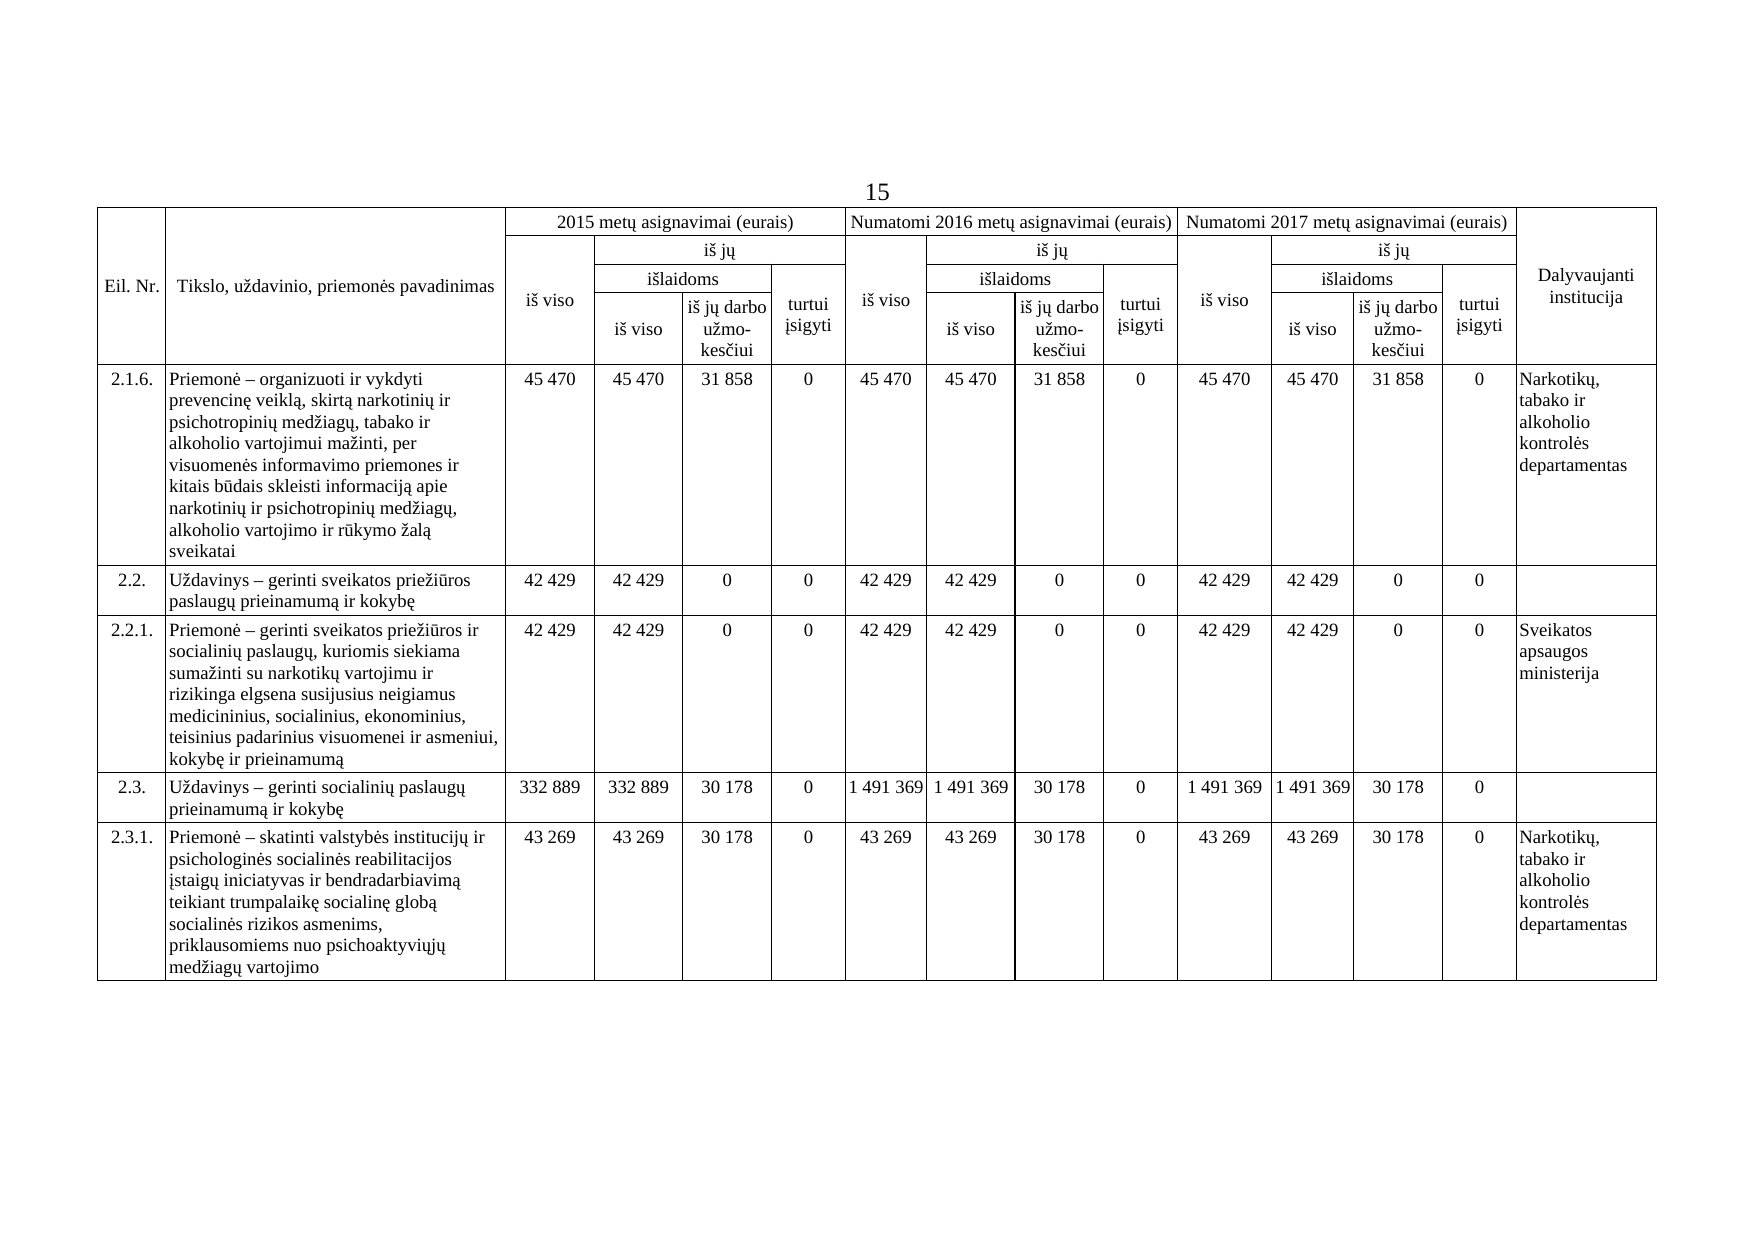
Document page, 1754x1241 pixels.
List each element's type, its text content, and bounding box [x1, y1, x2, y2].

table_cell Priemonė – organizuoti ir vykdyti prevencinę veiklą, skirtą narkotinių ir psichotropinių medžiagų, tabako ir alkoholio vartojimui mažinti, per visuomenės informavimo priemones ir kitais būdais skleisti informaciją apie narkotinių ir psichotropinių medžiagų, alkoholio vartojimo ir rūkymo žalą sveikatai [166, 365, 505, 564]
table_cell 0 [1443, 566, 1516, 614]
table_cell 45 470 [846, 365, 926, 564]
table_cell Sveikatos apsaugos ministerija [1517, 616, 1656, 772]
table_cell turtui įsigyti [1443, 265, 1516, 363]
table_cell turtui įsigyti [1104, 265, 1177, 363]
table_cell 43 269 [1272, 823, 1353, 980]
table_cell 0 [1016, 566, 1103, 614]
table_cell Narkotikų, tabako ir alkoholio kontrolės departamentas [1517, 823, 1656, 980]
table_cell 0 [1443, 823, 1516, 980]
table_cell 45 470 [1178, 365, 1271, 564]
table_cell [1517, 773, 1656, 822]
table_cell 0 [1443, 365, 1516, 564]
table_cell 0 [1443, 773, 1516, 822]
table_cell 42 429 [1178, 616, 1271, 772]
table_cell 45 470 [506, 365, 594, 564]
table_header Eil. Nr. [98, 208, 165, 363]
table_cell iš jų [927, 236, 1177, 263]
table_cell išlaidoms [1272, 265, 1442, 292]
table_cell 31 858 [683, 365, 771, 564]
table_cell Priemonė – gerinti sveikatos priežiūros ir socialinių paslaugų, kuriomis siekiama sumažinti su narkotikų vartojimu ir rizikinga elgsena susijusius neigiamus medicininius, socialinius, ekonominius, teisinius padarinius visuomenei ir asmeniui, kokybę ir prieinamumą [166, 616, 505, 772]
table_cell 0 [1104, 365, 1177, 564]
table_cell 43 269 [506, 823, 594, 980]
table_cell 30 178 [1016, 823, 1103, 980]
table_header Numatomi 2016 metų asignavimai (eurais) [846, 208, 1177, 235]
table_cell 1 491 369 [1272, 773, 1353, 822]
table_cell 0 [1104, 566, 1177, 614]
table_cell iš jų darbo užmo-kesčiui [1016, 293, 1103, 363]
table_cell iš jų darbo užmo-kesčiui [1354, 293, 1442, 363]
table_cell 0 [1016, 616, 1103, 772]
table_cell iš viso [1178, 236, 1271, 363]
table_cell 42 429 [1178, 566, 1271, 614]
table_cell 42 429 [927, 616, 1014, 772]
table_cell 31 858 [1016, 365, 1103, 564]
table_cell 0 [683, 566, 771, 614]
table_header Numatomi 2017 metų asignavimai (eurais) [1178, 208, 1516, 235]
table_cell 42 429 [927, 566, 1014, 614]
table_cell 0 [1104, 823, 1177, 980]
table_cell 0 [1354, 566, 1442, 614]
table_cell iš jų [595, 236, 845, 263]
table_cell 42 429 [846, 616, 926, 772]
table_cell 2.3.1. [98, 823, 165, 980]
table_cell 45 470 [1272, 365, 1353, 564]
table_cell Narkotikų, tabako ir alkoholio kontrolės departamentas [1517, 365, 1656, 564]
table_cell 43 269 [927, 823, 1014, 980]
table_cell 42 429 [506, 616, 594, 772]
table_cell 0 [772, 773, 845, 822]
table_header Tikslo, uždavinio, priemonės pavadinimas [166, 208, 505, 363]
table_cell 45 470 [927, 365, 1014, 564]
table_header 2015 metų asignavimai (eurais) [506, 208, 845, 235]
table_cell iš viso [506, 236, 594, 363]
table_cell iš viso [1272, 293, 1353, 363]
table_cell 0 [1354, 616, 1442, 772]
table_cell 1 491 369 [927, 773, 1014, 822]
table_cell 42 429 [506, 566, 594, 614]
table_cell iš viso [846, 236, 926, 363]
table_cell 43 269 [846, 823, 926, 980]
table_cell 0 [683, 616, 771, 772]
table_cell 0 [772, 823, 845, 980]
table_cell iš jų darbo užmo-kesčiui [683, 293, 771, 363]
table_cell 0 [772, 566, 845, 614]
table_cell iš viso [927, 293, 1014, 363]
table_cell 2.2.1. [98, 616, 165, 772]
table_cell 1 491 369 [1178, 773, 1271, 822]
table_cell 332 889 [595, 773, 682, 822]
table_cell 43 269 [595, 823, 682, 980]
table_cell Uždavinys – gerinti socialinių paslaugų prieinamumą ir kokybę [166, 773, 505, 822]
table_cell 43 269 [1178, 823, 1271, 980]
table_cell 0 [1104, 773, 1177, 822]
table_cell išlaidoms [595, 265, 771, 292]
table_cell 30 178 [1354, 773, 1442, 822]
table_cell 2.3. [98, 773, 165, 822]
table_cell 42 429 [595, 616, 682, 772]
table_cell 30 178 [1016, 773, 1103, 822]
table_cell 42 429 [595, 566, 682, 614]
table_cell 332 889 [506, 773, 594, 822]
table_cell 42 429 [1272, 616, 1353, 772]
table_cell 0 [772, 616, 845, 772]
table_cell 30 178 [683, 823, 771, 980]
table_cell 42 429 [1272, 566, 1353, 614]
table_cell 0 [1443, 616, 1516, 772]
table_cell 30 178 [683, 773, 771, 822]
table_cell 45 470 [595, 365, 682, 564]
table_cell 2.2. [98, 566, 165, 614]
table_cell 31 858 [1354, 365, 1442, 564]
table_cell 30 178 [1354, 823, 1442, 980]
table_cell 2.1.6. [98, 365, 165, 564]
table_cell 1 491 369 [846, 773, 926, 822]
table_cell turtui įsigyti [772, 265, 845, 363]
table_cell iš jų [1272, 236, 1516, 263]
table_cell Uždavinys – gerinti sveikatos priežiūros paslaugų prieinamumą ir kokybę [166, 566, 505, 614]
table_cell 0 [772, 365, 845, 564]
table_cell [1517, 566, 1656, 614]
table_cell 0 [1104, 616, 1177, 772]
table_cell išlaidoms [927, 265, 1103, 292]
table_cell 42 429 [846, 566, 926, 614]
table_header Dalyvaujanti institucija [1517, 208, 1656, 363]
table_cell Priemonė – skatinti valstybės institucijų ir psichologinės socialinės reabilitacijos įstaigų iniciatyvas ir bendradarbiavimą teikiant trumpalaikę socialinę globą socialinės rizikos asmenims, priklausomiems nuo psichoaktyviųjų medžiagų vartojimo [166, 823, 505, 980]
table_cell iš viso [595, 293, 682, 363]
